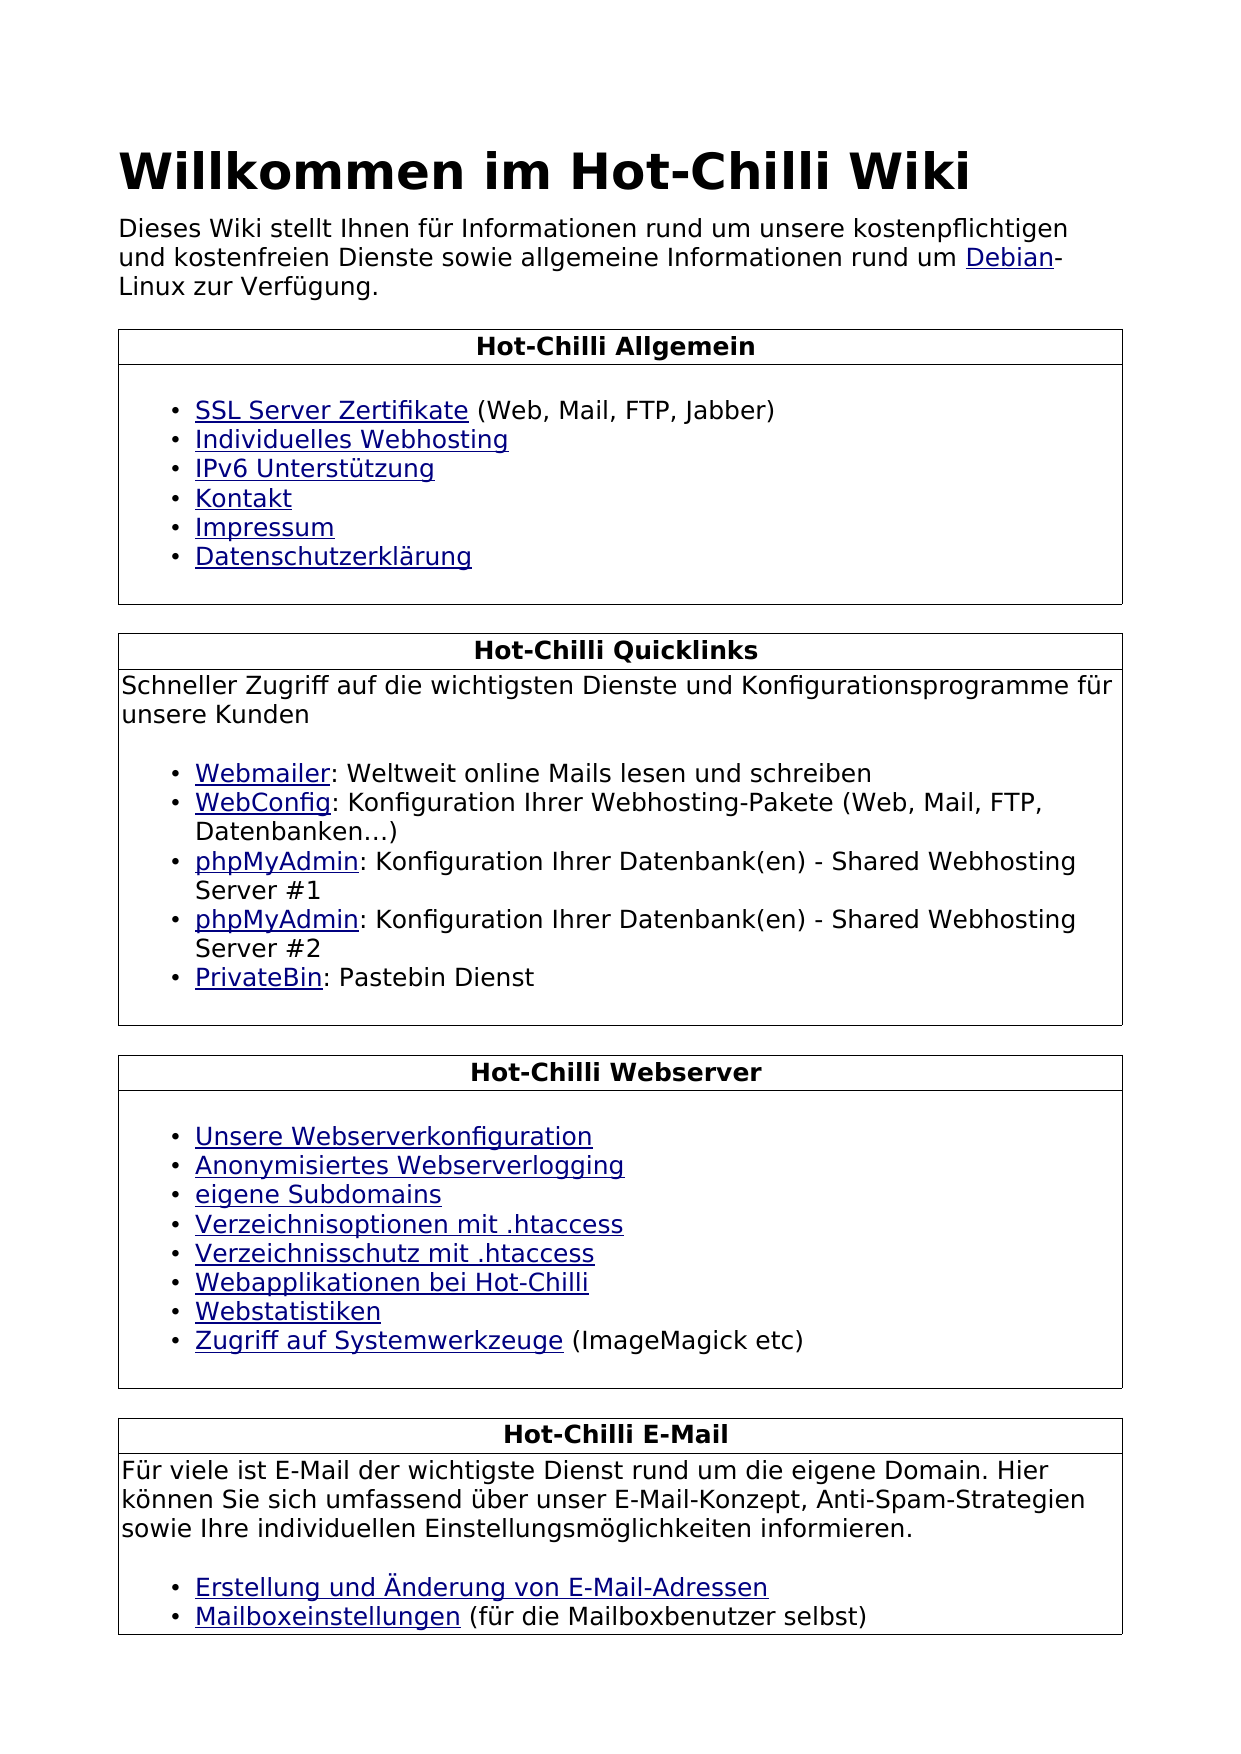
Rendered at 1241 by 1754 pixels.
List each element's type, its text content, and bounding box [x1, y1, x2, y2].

table_header Hot-Chilli Webserver [119, 1056, 1122, 1090]
text Dieses Wiki stellt Ihnen für Informationen rund um unsere kostenpflichtigen und kostenfreien Dienste sowie allgemeine Informationen rund um Debian-Linux zur Verfügung. [118, 214, 1122, 301]
table_cell Unsere Webserverkonfiguration Anonymisiertes Webserverlogging eigene Subdomains Verzeichnisoptionen mit .htaccess Verzeichnisschutz mit .htaccess Webapplikationen bei Hot-Chilli Webstatistiken Zugriff auf Systemwerkzeuge (ImageMagick etc) [119, 1091, 1122, 1388]
table_cell SSL Server Zertifikate (Web, Mail, FTP, Jabber) Individuelles Webhosting IPv6 Unterstützung Kontakt Impressum Datenschutzerklärung [119, 365, 1122, 604]
subtitle Willkommen im Hot-Chilli Wiki [118, 143, 1122, 201]
table_header Hot-Chilli E-Mail [119, 1419, 1122, 1453]
table_cell Für viele ist E-Mail der wichtigste Dienst rund um die eigene Domain. Hier können Sie sich umfassend über unser E-Mail-Konzept, Anti-Spam-Strategien sowie Ihre individuellen Einstellungsmöglichkeiten informieren. Erstellung und Änderung von E-Mail-Adressen Mailboxeinstellungen (für die Mailboxbenutzer selbst) E-Mail Programm konfigurieren (IMAP, POP3, SMTP, IMAP Serverordner) Webmailer Anti-Spam-Strategie Filterung von Spam-E-Mails Greylisting MX-Priorität Persönliche Spam-Strategie RBL Spamprüfung (global) Virenprüfung [119, 1454, 1122, 1634]
table_cell Schneller Zugriff auf die wichtigsten Dienste und Konfigurationsprogramme für unsere Kunden Webmailer: Weltweit online Mails lesen und schreiben WebConfig: Konfiguration Ihrer Webhosting-Pakete (Web, Mail, FTP, Datenbanken…) phpMyAdmin: Konfiguration Ihrer Datenbank(en) - Shared Webhosting Server #1 phpMyAdmin: Konfiguration Ihrer Datenbank(en) - Shared Webhosting Server #2 PrivateBin: Pastebin Dienst [119, 670, 1122, 1025]
table_header Hot-Chilli Allgemein [119, 330, 1122, 364]
table_header Hot-Chilli Quicklinks [119, 634, 1122, 668]
